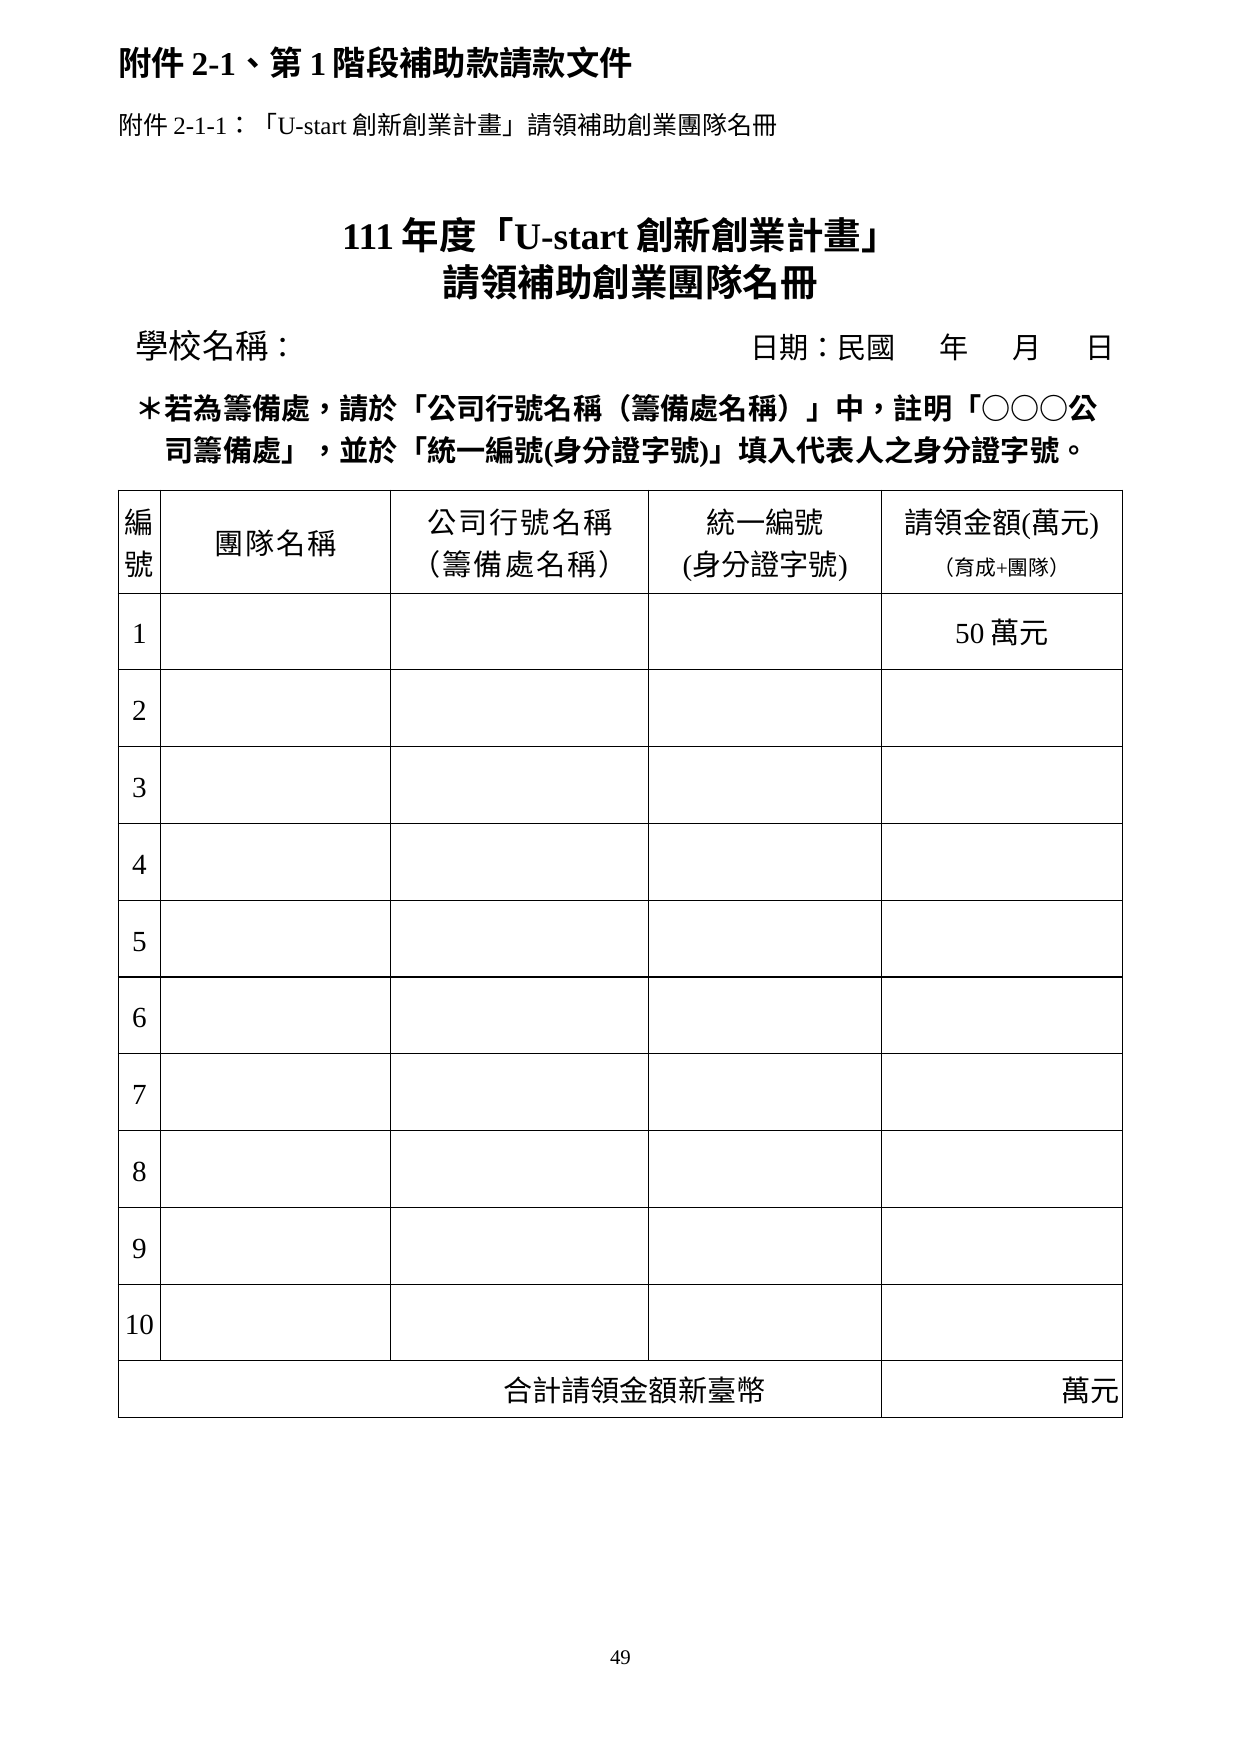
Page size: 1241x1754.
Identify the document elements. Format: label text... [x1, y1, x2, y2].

table_cell [161, 978, 390, 1053]
table_cell 1 [119, 594, 160, 669]
table_cell [882, 1285, 1122, 1360]
table_cell [882, 824, 1122, 899]
table_cell 6 [119, 978, 160, 1053]
table_cell [882, 1054, 1122, 1130]
table_cell [391, 824, 648, 899]
text 附件2-1-1：「U-start創新創業計畫」請領補助創業團隊名冊 [118, 82, 1122, 144]
table_cell [161, 594, 390, 669]
table_header 團隊名稱 [161, 491, 390, 592]
table_cell [161, 1131, 390, 1207]
table_cell [161, 824, 390, 899]
text ＊若為籌備處，請於「公司行號名稱（籌備處名稱）」中，註明「○○○公司籌備處」，並於「統一編號(身分證字號)」填入代表人之身分證字號。 [135, 386, 1122, 470]
table_cell [391, 747, 648, 823]
table_cell 5 [119, 901, 160, 976]
table_cell 4 [119, 824, 160, 899]
table_cell [882, 978, 1122, 1053]
text 請領補助創業團隊名冊 [138, 263, 1122, 305]
table_cell [391, 1054, 648, 1130]
table_cell 9 [119, 1208, 160, 1283]
table_cell 合計請領金額新臺幣 [119, 1361, 881, 1417]
table_cell 2 [119, 670, 160, 746]
table_cell [649, 670, 881, 746]
table_cell [649, 594, 881, 669]
table_cell [649, 824, 881, 899]
table_cell [882, 901, 1122, 976]
table_header 統一編號 (身分證字號) [649, 491, 881, 592]
table_cell [161, 1054, 390, 1130]
table_cell [882, 1208, 1122, 1283]
text 學校名稱： 日期：民國 年 月 日 [135, 325, 1122, 367]
table_cell [391, 1131, 648, 1207]
table_header 請領金額(萬元) （育成+團隊） [882, 491, 1122, 592]
table_cell [649, 747, 881, 823]
table_cell 50萬元 [882, 594, 1122, 669]
table_cell 7 [119, 1054, 160, 1130]
table_cell [882, 1131, 1122, 1207]
table_cell [649, 1285, 881, 1360]
table_cell 3 [119, 747, 160, 823]
table_cell 10 [119, 1285, 160, 1360]
table_cell [161, 901, 390, 976]
table_cell [649, 1131, 881, 1207]
table_cell [649, 901, 881, 976]
table_header 公司行號名稱 （籌備處名稱） [391, 491, 648, 592]
text 附件2-1、第1階段補助款請款文件 [118, 48, 1122, 82]
table_cell [649, 1208, 881, 1283]
table_cell 萬元 [882, 1361, 1122, 1417]
table_cell [649, 978, 881, 1053]
table_cell [391, 1285, 648, 1360]
table_cell [161, 1285, 390, 1360]
table_cell [391, 594, 648, 669]
table_cell [161, 1208, 390, 1283]
table_cell [649, 1054, 881, 1130]
table_cell [391, 978, 648, 1053]
table_cell [882, 747, 1122, 823]
table_cell [161, 747, 390, 823]
table_header 編 號 [119, 491, 160, 592]
table_cell [391, 1208, 648, 1283]
table_cell [882, 670, 1122, 746]
table_cell [161, 670, 390, 746]
table_cell [391, 670, 648, 746]
table_cell [391, 901, 648, 976]
table_cell 8 [119, 1131, 160, 1207]
text 111年度「U-start創新創業計畫」 [118, 206, 1122, 260]
